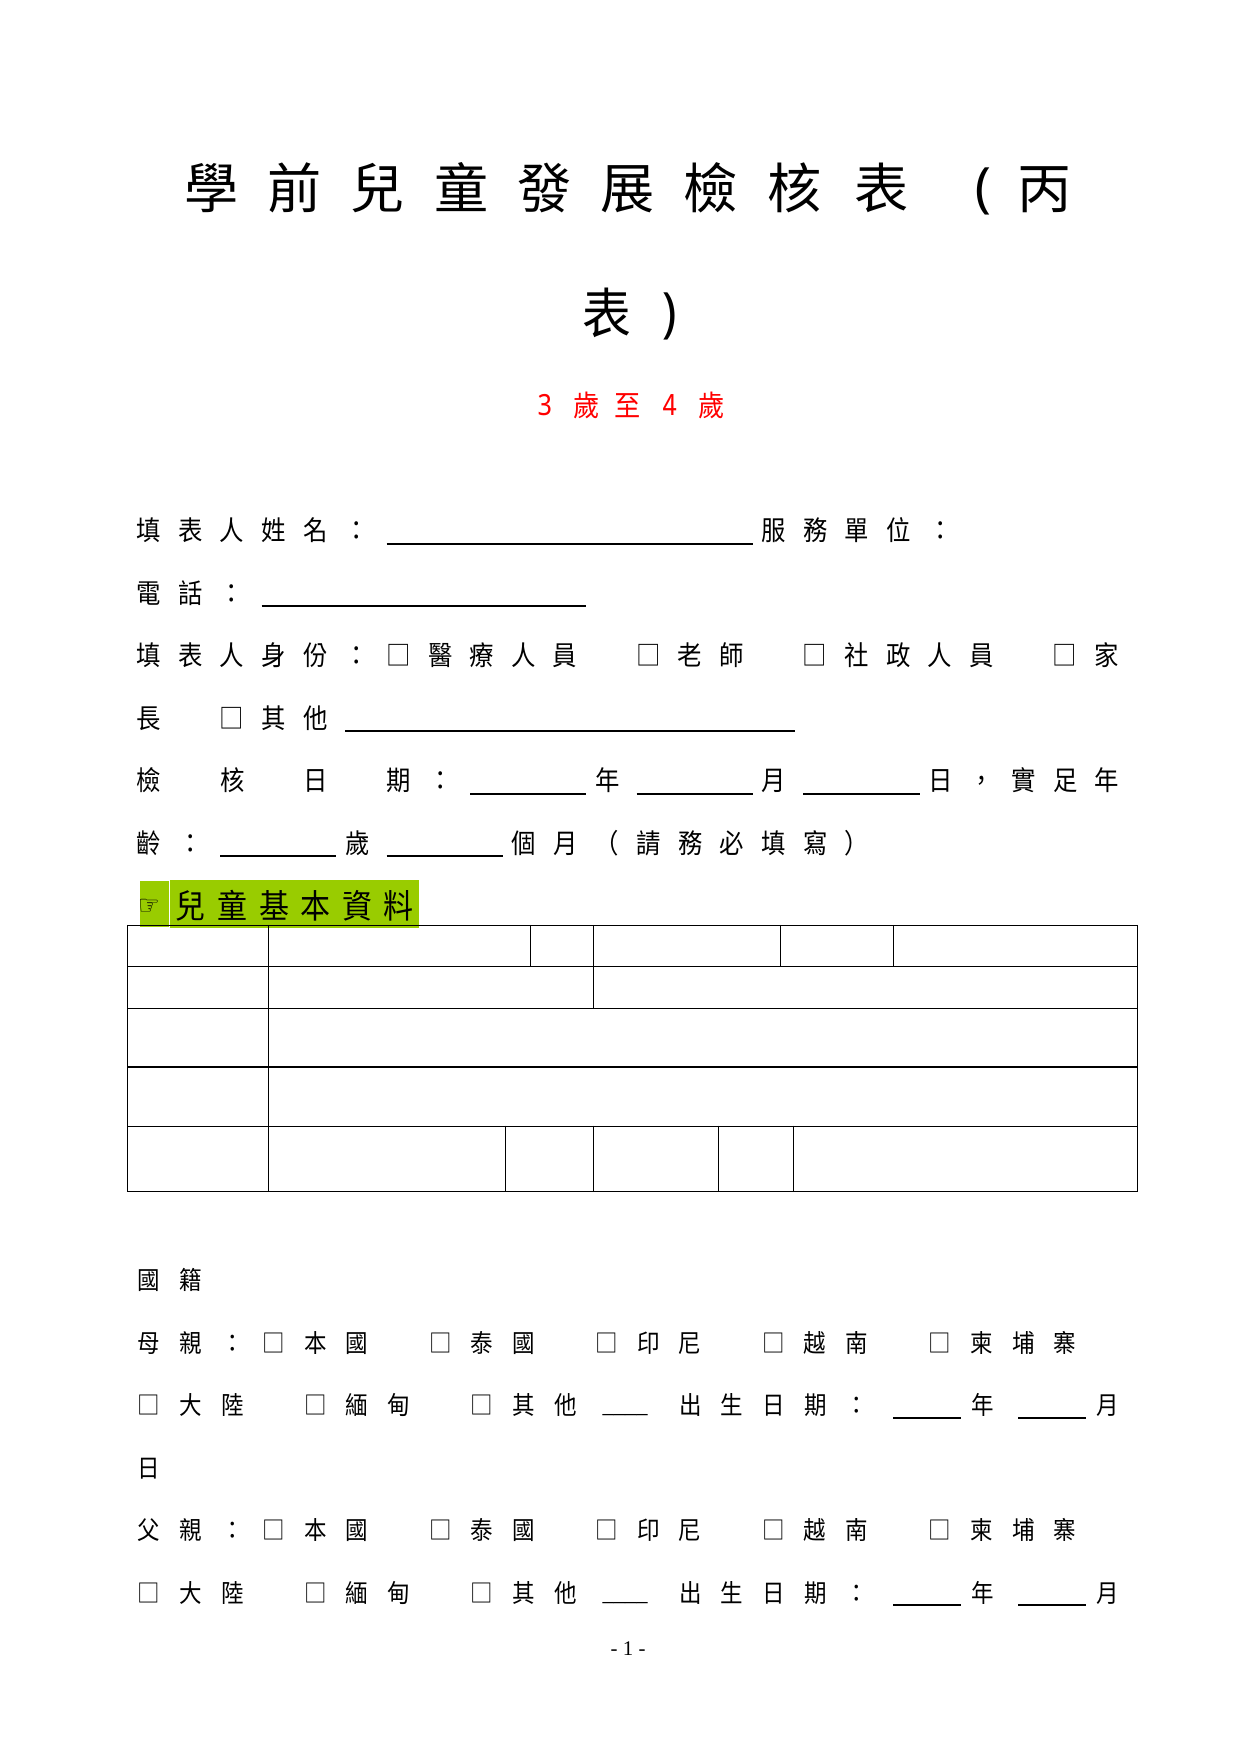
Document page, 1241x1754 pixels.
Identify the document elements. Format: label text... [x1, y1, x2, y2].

table_cell [594, 1127, 718, 1191]
text ☞兒童基本資料 [128, 862, 1128, 925]
table_header [269, 926, 530, 966]
text 填表人身份：□醫療人員 □老師 □社政人員 □家長 □其他 [128, 612, 1128, 737]
table_header 出生日期 [781, 926, 893, 966]
text 父親：□本國 □泰國 □印尼 □越南 □柬埔寨 □大陸 □緬甸 □其他____ 出生日期： 年 月 [128, 1487, 1128, 1612]
table_cell 戶籍地止 [128, 1009, 268, 1066]
table_header 兒童姓名 [128, 926, 268, 966]
text 學前兒童發展檢核表(丙表) [128, 112, 1128, 362]
text 填表人姓名： 服務單位： 電話： [128, 487, 1128, 612]
table_cell 身分證字號 [128, 967, 268, 1007]
table_cell 聯絡住址 [128, 1068, 268, 1126]
text 國籍 [128, 1237, 1128, 1300]
table_cell [269, 1127, 505, 1191]
text 母親：□本國 □泰國 □印尼 □越南 □柬埔寨 □大陸 □緬甸 □其他____ 出生日期： 年 月 日 [128, 1300, 1128, 1487]
table_cell [269, 967, 593, 1007]
table_header ①□男 ②□女 [594, 926, 780, 966]
table_header 性別 [531, 926, 593, 966]
table_cell □同上 另列於下： [269, 1068, 1137, 1126]
text 3歲至4歲 [128, 362, 1128, 425]
table_cell 早產兒請填預產日期： 年 月 日 [594, 967, 1137, 1007]
table_cell 與幼兒 關係 [506, 1127, 593, 1191]
table_cell 聯絡人 [128, 1127, 268, 1191]
table_cell 聯絡 電話 [719, 1127, 793, 1191]
text 檢 核 日 期： 年 月 日，實足年齡： 歲 個月（請務必填寫） [128, 737, 1128, 862]
table_header 年 月 日 [894, 926, 1137, 966]
table_cell 縣 鄉市 里 街 市 鎮區 村 鄰 路 段 巷 弄 號 樓 [269, 1009, 1137, 1066]
table_cell （日）： （夜）： [794, 1127, 1137, 1191]
